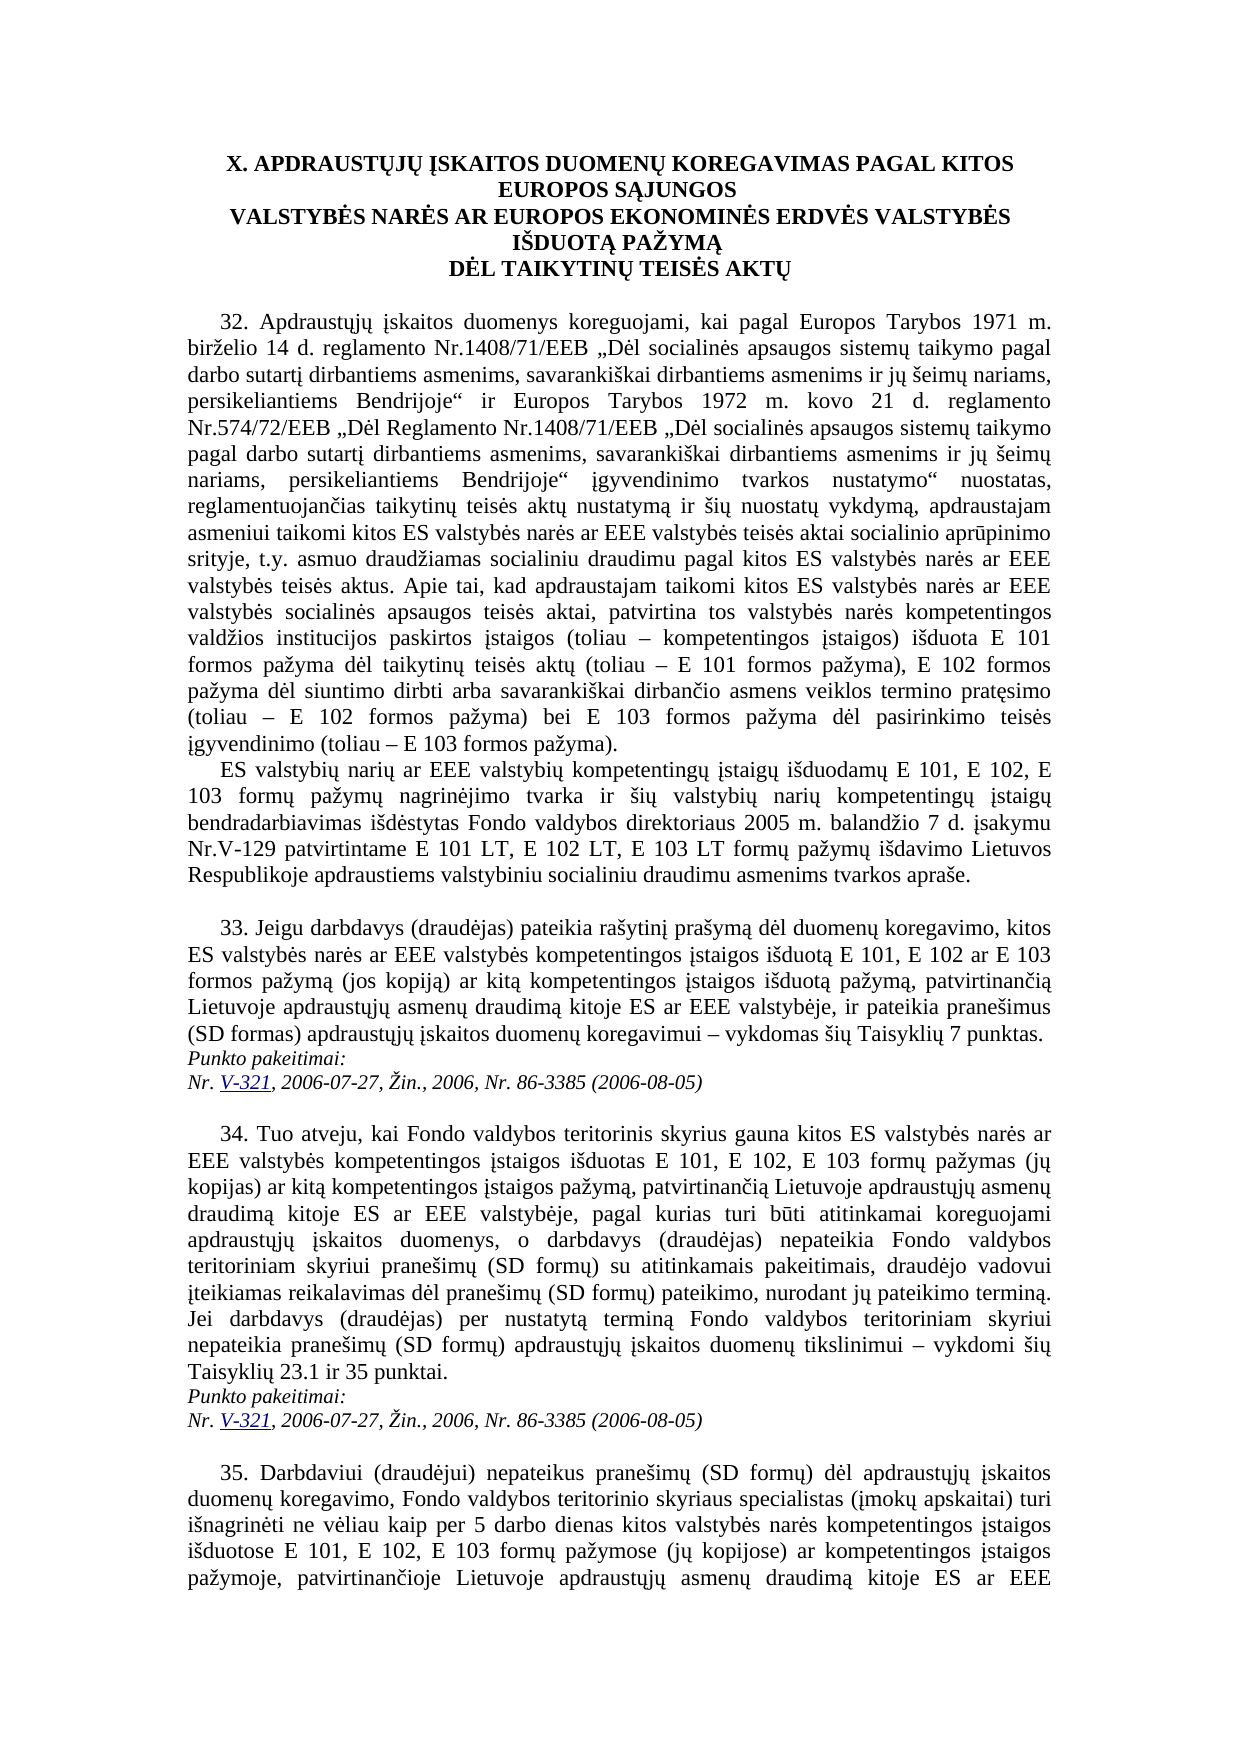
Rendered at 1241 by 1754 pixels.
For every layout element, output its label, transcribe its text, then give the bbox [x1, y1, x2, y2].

text ES valstybių narių ar EEE valstybių kompetentingų įstaigų išduodamų E 101, E 102, E 103 formų pažymų nagrinėjimo tvarka ir šių valstybių narių kompetentingų įstaigų bendradarbiavimas išdėstytas Fondo valdybos direktoriaus 2005 m. balandžio 7 d. įsakymu Nr.V-129 patvirtintame E 101 LT, E 102 LT, E 103 LT formų pažymų išdavimo Lietuvos Respublikoje apdraustiems valstybiniu socialiniu draudimu asmenims tvarkos apraše. [187, 756, 1053, 888]
text Punkto pakeitimai: [187, 1046, 1053, 1070]
text Punkto pakeitimai: [187, 1384, 1053, 1408]
text 32. Apdraustųjų įskaitos duomenys koreguojami, kai pagal Europos Tarybos 1971 m. birželio 14 d. reglamento Nr.1408/71/EEB „Dėl socialinės apsaugos sistemų taikymo pagal darbo sutartį dirbantiems asmenims, savarankiškai dirbantiems asmenims ir jų šeimų nariams, persikeliantiems Bendrijoje“ ir Europos Tarybos 1972 m. kovo 21 d. reglamento Nr.574/72/EEB „Dėl Reglamento Nr.1408/71/EEB „Dėl socialinės apsaugos sistemų taikymo pagal darbo sutartį dirbantiems asmenims, savarankiškai dirbantiems asmenims ir jų šeimų nariams, persikeliantiems Bendrijoje“ įgyvendinimo tvarkos nustatymo“ nuostatas, reglamentuojančias taikytinų teisės aktų nustatymą ir šių nuostatų vykdymą, apdraustajam asmeniui taikomi kitos ES valstybės narės ar EEE valstybės teisės aktai socialinio aprūpinimo srityje, t.y. asmuo draudžiamas socialiniu draudimu pagal kitos ES valstybės narės ar EEE valstybės teisės aktus. Apie tai, kad apdraustajam taikomi kitos ES valstybės narės ar EEE valstybės socialinės apsaugos teisės aktai, patvirtina tos valstybės narės kompetentingos valdžios institucijos paskirtos įstaigos (toliau – kompetentingos įstaigos) išduota E 101 formos pažyma dėl taikytinų teisės aktų (toliau – E 101 formos pažyma), E 102 formos pažyma dėl siuntimo dirbti arba savarankiškai dirbančio asmens veiklos termino pratęsimo (toliau – E 102 formos pažyma) bei E 103 formos pažyma dėl pasirinkimo teisės įgyvendinimo (toliau – E 103 formos pažyma). [187, 308, 1053, 756]
text Nr. V-321, 2006-07-27, Žin., 2006, Nr. 86-3385 (2006-08-05) [187, 1070, 1053, 1094]
text 33. Jeigu darbdavys (draudėjas) pateikia rašytinį prašymą dėl duomenų koregavimo, kitos ES valstybės narės ar EEE valstybės kompetentingos įstaigos išduotą E 101, E 102 ar E 103 formos pažymą (jos kopiją) ar kitą kompetentingos įstaigos išduotą pažymą, patvirtinančią Lietuvoje apdraustųjų asmenų draudimą kitoje ES ar EEE valstybėje, ir pateikia pranešimus (SD formas) apdraustųjų įskaitos duomenų koregavimui – vykdomas šių Taisyklių 7 punktas. [187, 914, 1053, 1046]
text 35. Darbdaviui (draudėjui) nepateikus pranešimų (SD formų) dėl apdraustųjų įskaitos duomenų koregavimo, Fondo valdybos teritorinio skyriaus specialistas (įmokų apskaitai) turi išnagrinėti ne vėliau kaip per 5 darbo dienas kitos valstybės narės kompetentingos įstaigos išduotose E 101, E 102, E 103 formų pažymose (jų kopijose) ar kompetentingos įstaigos pažymoje, patvirtinančioje Lietuvoje apdraustųjų asmenų draudimą kitoje ES ar EEE [187, 1458, 1053, 1590]
text DĖL TAIKYTINŲ TEISĖS AKTŲ [187, 255, 1053, 282]
text 34. Tuo atveju, kai Fondo valdybos teritorinis skyrius gauna kitos ES valstybės narės ar EEE valstybės kompetentingos įstaigos išduotas E 101, E 102, E 103 formų pažymas (jų kopijas) ar kitą kompetentingos įstaigos pažymą, patvirtinančią Lietuvoje apdraustųjų asmenų draudimą kitoje ES ar EEE valstybėje, pagal kurias turi būti atitinkamai koreguojami apdraustųjų įskaitos duomenys, o darbdavys (draudėjas) nepateikia Fondo valdybos teritoriniam skyriui pranešimų (SD formų) su atitinkamais pakeitimais, draudėjo vadovui įteikiamas reikalavimas dėl pranešimų (SD formų) pateikimo, nurodant jų pateikimo terminą. Jei darbdavys (draudėjas) per nustatytą terminą Fondo valdybos teritoriniam skyriui nepateikia pranešimų (SD formų) apdraustųjų įskaitos duomenų tikslinimui – vykdomi šių Taisyklių 23.1 ir 35 punktai. [187, 1121, 1053, 1384]
text X. APDRAUSTŲJŲ ĮSKAITOS DUOMENŲ KOREGAVIMAS PAGAL KITOS EUROPOS SĄJUNGOS [187, 150, 1053, 203]
text VALSTYBĖS NARĖS AR EUROPOS EKONOMINĖS ERDVĖS VALSTYBĖS IŠDUOTĄ PAŽYMĄ [187, 203, 1053, 255]
text Nr. V-321, 2006-07-27, Žin., 2006, Nr. 86-3385 (2006-08-05) [187, 1408, 1053, 1432]
